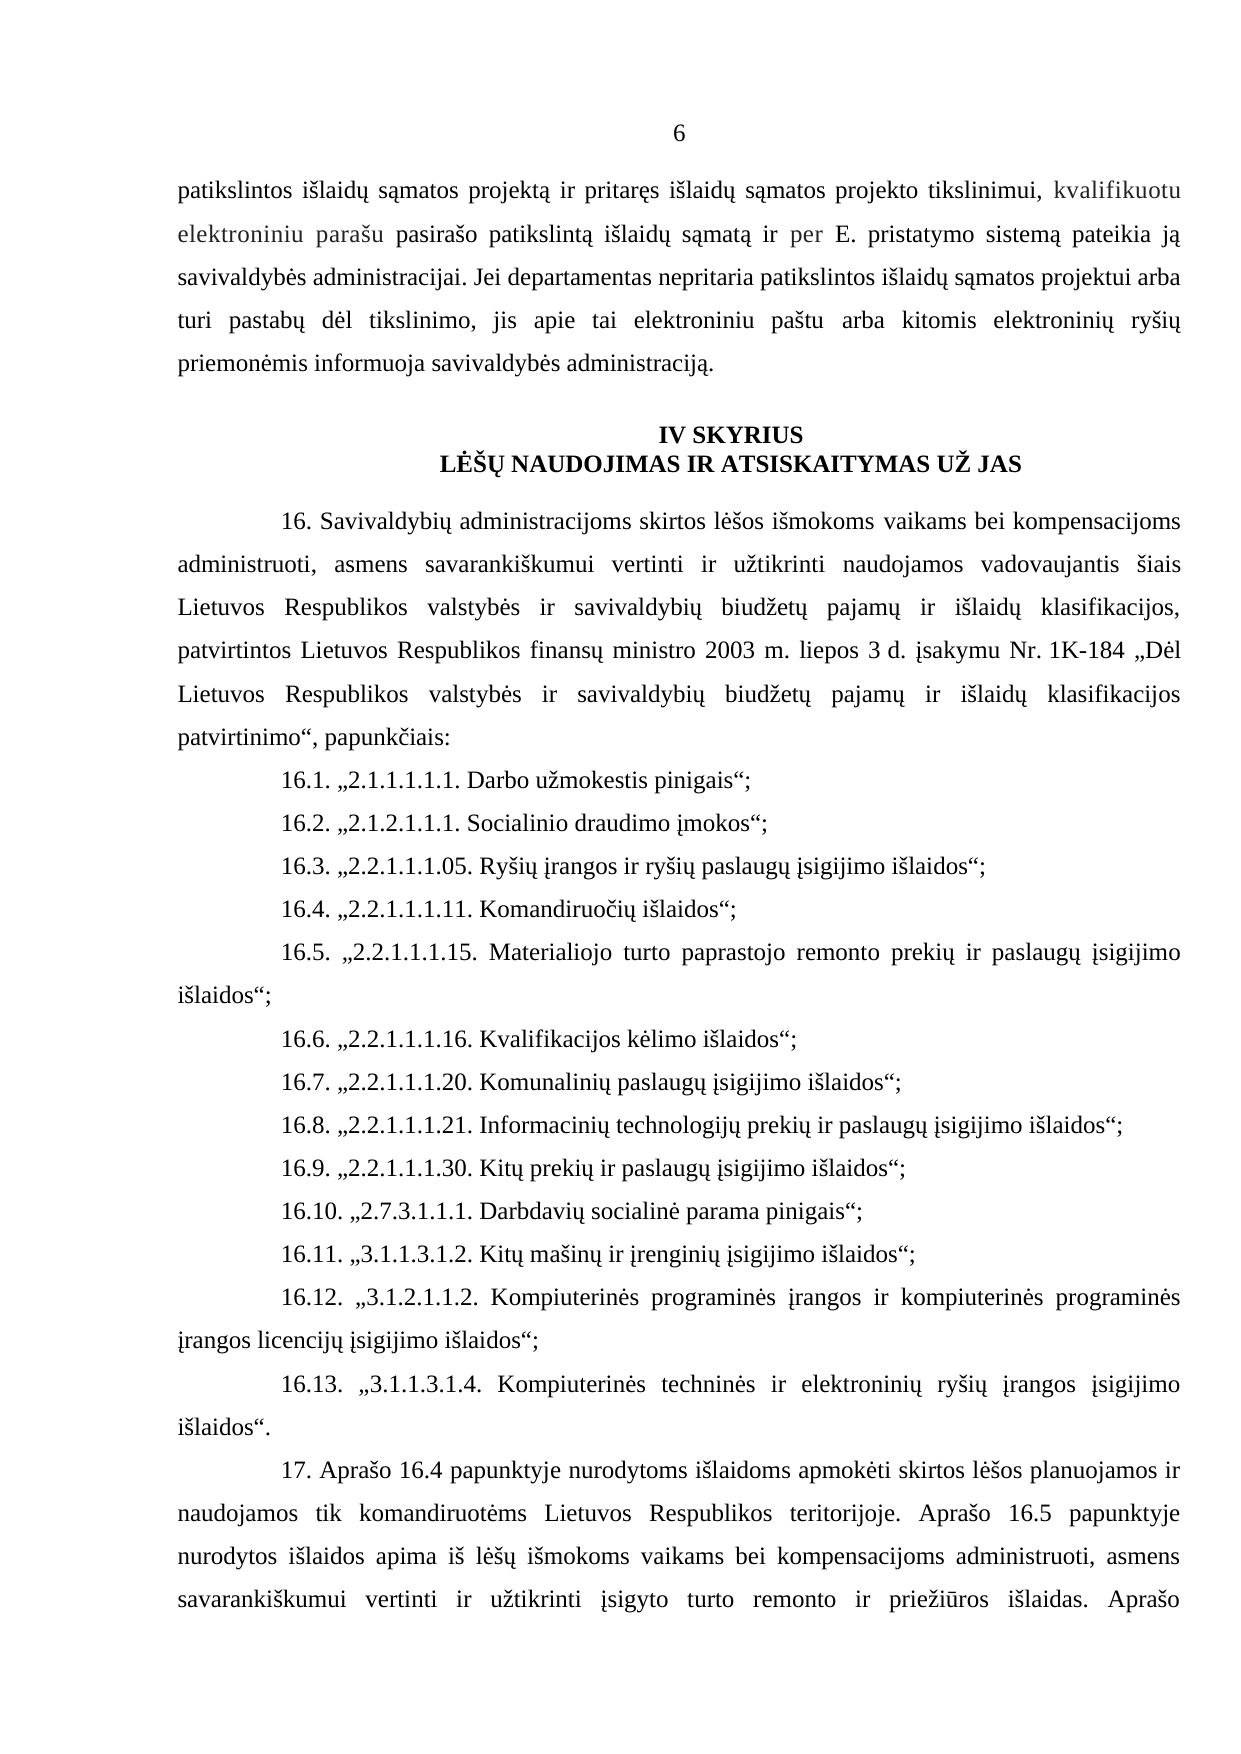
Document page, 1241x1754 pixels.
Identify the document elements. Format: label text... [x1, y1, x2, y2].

text 16.4. „2.2.1.1.1.11. Komandiruočių išlaidos“; [177, 894, 1181, 923]
text 16.10. „2.7.3.1.1.1. Darbdavių socialinė parama pinigais“; [177, 1196, 1181, 1225]
text 16.6. „2.2.1.1.1.16. Kvalifikacijos kėlimo išlaidos“; [177, 1024, 1181, 1052]
text 16.9. „2.2.1.1.1.30. Kitų prekių ir paslaugų įsigijimo išlaidos“; [177, 1153, 1181, 1182]
text 16.5. „2.2.1.1.1.15. Materialiojo turto paprastojo remonto prekių ir paslaugų įsigijimo išlaidos“; [177, 937, 1181, 1009]
text patikslintos išlaidų sąmatos projektą ir pritaręs išlaidų sąmatos projekto tikslinimui, kvalifikuotu elektroniniu parašu pasirašo patikslintą išlaidų sąmatą ir per E. pristatymo sistemą pateikia ją savivaldybės administracijai. Jei departamentas nepritaria patikslintos išlaidų sąmatos projektui arba turi pastabų dėl tikslinimo, jis apie tai elektroniniu paštu arba kitomis elektroninių ryšių priemonėmis informuoja savivaldybės administraciją. [177, 176, 1181, 377]
text 16.11. „3.1.1.3.1.2. Kitų mašinų ir įrenginių įsigijimo išlaidos“; [177, 1239, 1181, 1268]
text 16.1. „2.1.1.1.1.1. Darbo užmokestis pinigais“; [177, 765, 1181, 794]
text LĖŠŲ NAUDOJIMAS IR ATSISKAITYMAS UŽ JAS [177, 449, 1181, 477]
text 16.13. „3.1.1.3.1.4. Kompiuterinės techninės ir elektroninių ryšių įrangos įsigijimo išlaidos“. [177, 1369, 1181, 1441]
text IV SKYRIUS [177, 420, 1181, 449]
text 16.3. „2.2.1.1.1.05. Ryšių įrangos ir ryšių paslaugų įsigijimo išlaidos“; [177, 851, 1181, 880]
text 17. Aprašo 16.4 papunktyje nurodytoms išlaidoms apmokėti skirtos lėšos planuojamos ir naudojamos tik komandiruotėms Lietuvos Respublikos teritorijoje. Aprašo 16.5 papunktyje nurodytos išlaidos apima iš lėšų išmokoms vaikams bei kompensacijoms administruoti, asmens savarankiškumui vertinti ir užtikrinti įsigyto turto remonto ir priežiūros išlaidas. Aprašo [177, 1455, 1181, 1613]
text 16.2. „2.1.2.1.1.1. Socialinio draudimo įmokos“; [177, 808, 1181, 837]
text 16. Savivaldybių administracijoms skirtos lėšos išmokoms vaikams bei kompensacijoms administruoti, asmens savarankiškumui vertinti ir užtikrinti naudojamos vadovaujantis šiais Lietuvos Respublikos valstybės ir savivaldybių biudžetų pajamų ir išlaidų klasifikacijos, patvirtintos Lietuvos Respublikos finansų ministro 2003 m. liepos 3 d. įsakymu Nr. 1K-184 „Dėl Lietuvos Respublikos valstybės ir savivaldybių biudžetų pajamų ir išlaidų klasifikacijos patvirtinimo“, papunkčiais: [177, 506, 1181, 751]
text 16.12. „3.1.2.1.1.2. Kompiuterinės programinės įrangos ir kompiuterinės programinės įrangos licencijų įsigijimo išlaidos“; [177, 1282, 1181, 1354]
text 16.7. „2.2.1.1.1.20. Komunalinių paslaugų įsigijimo išlaidos“; [177, 1067, 1181, 1096]
text 16.8. „2.2.1.1.1.21. Informacinių technologijų prekių ir paslaugų įsigijimo išlaidos“; [177, 1110, 1181, 1139]
